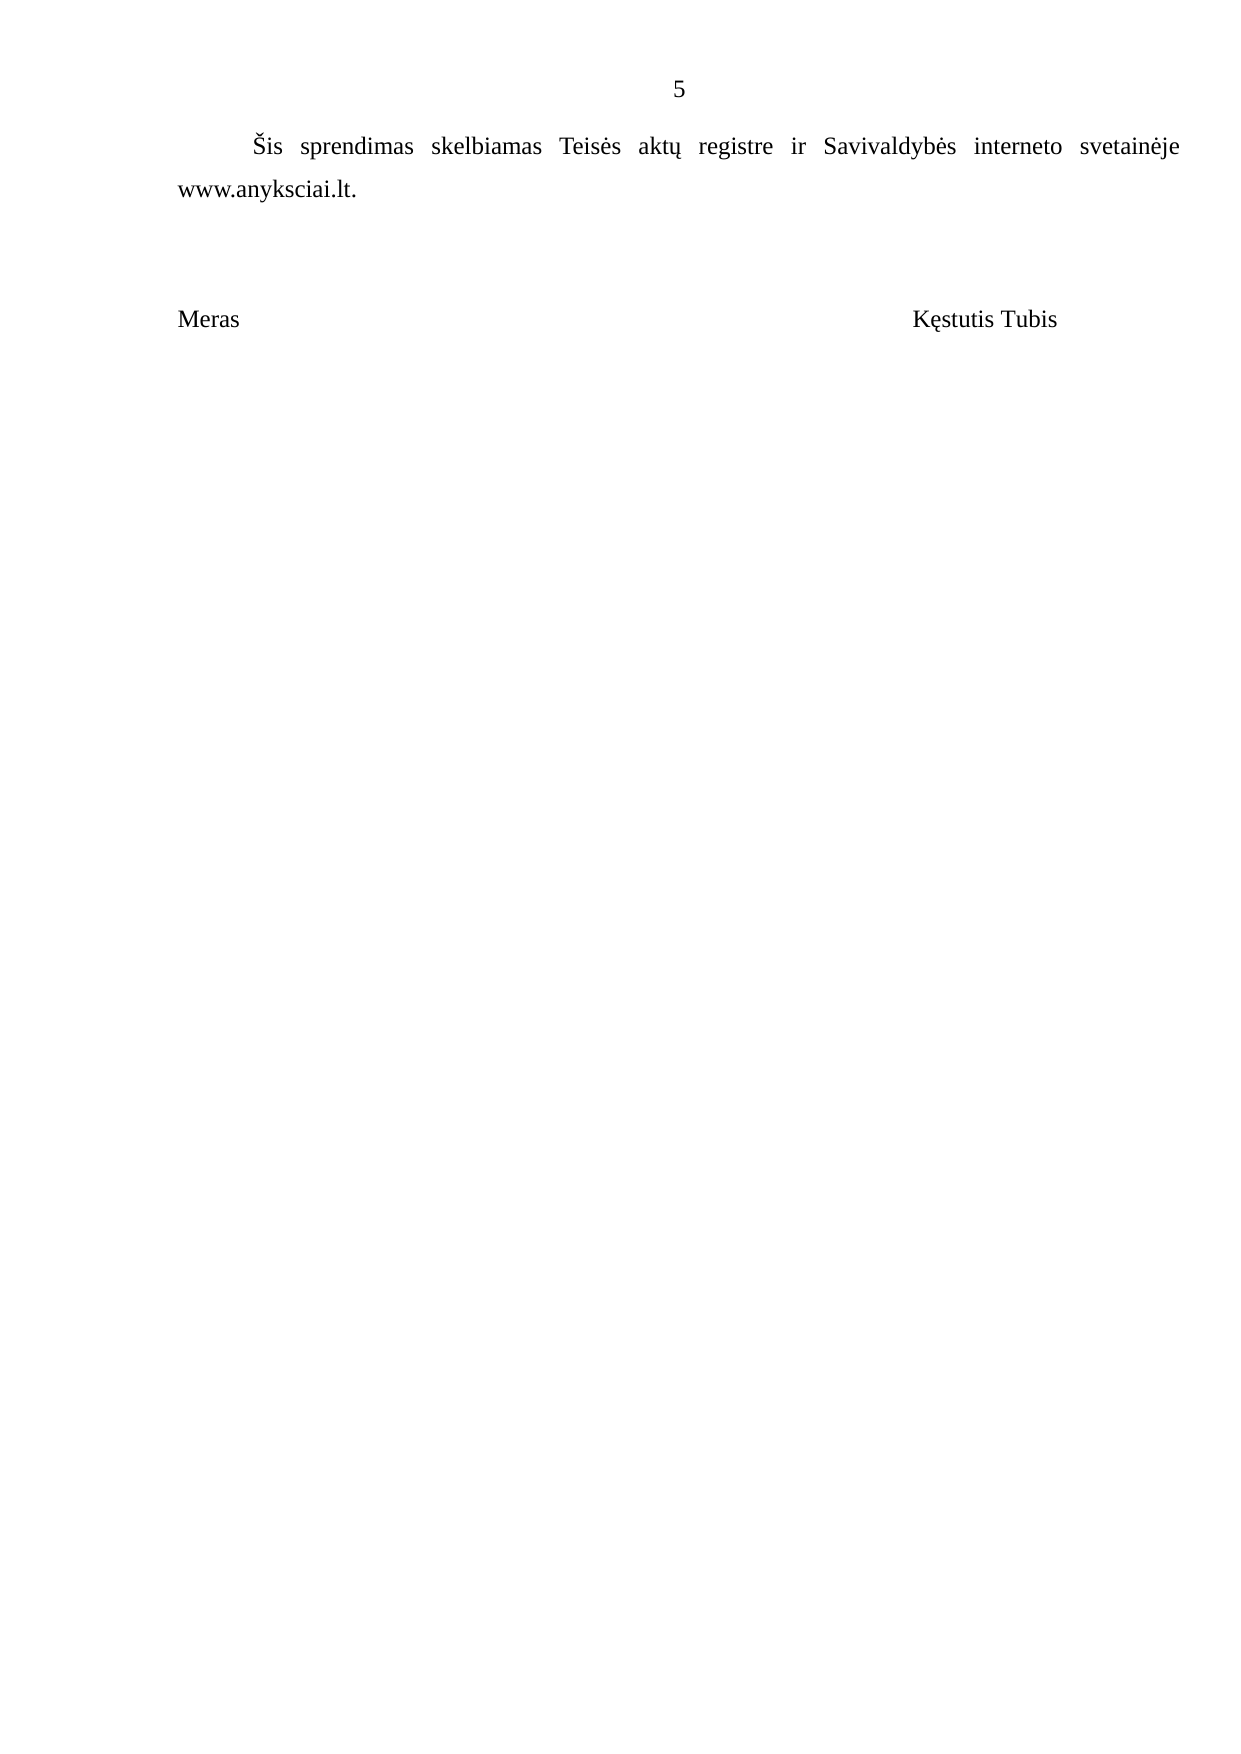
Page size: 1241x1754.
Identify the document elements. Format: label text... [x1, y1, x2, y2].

text Meras Kęstutis Tubis [177, 304, 1181, 332]
text Šis sprendimas skelbiamas Teisės aktų registre ir Savivaldybės interneto svetainėje www.anyksciai.lt. [177, 131, 1181, 203]
